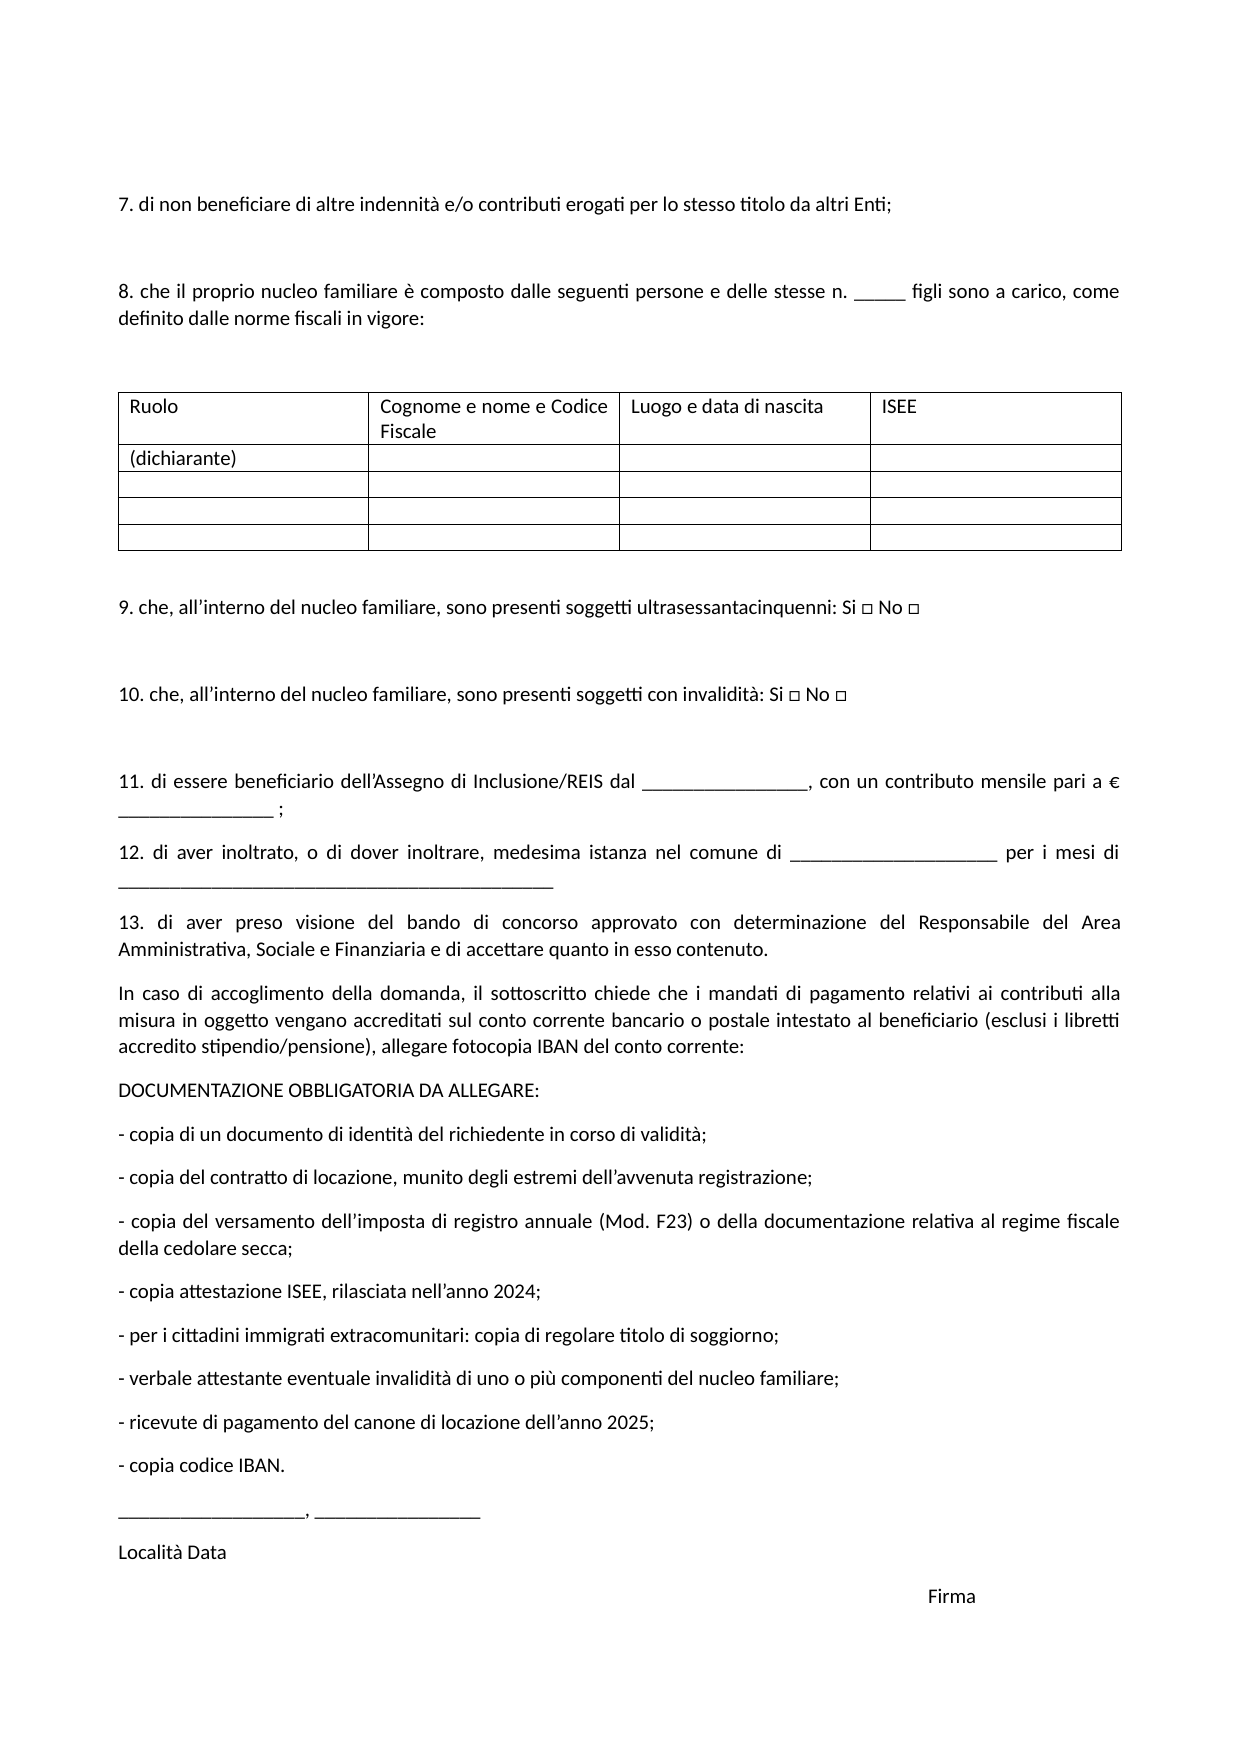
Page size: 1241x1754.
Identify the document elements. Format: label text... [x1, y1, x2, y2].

text - copia del versamento dell’imposta di registro annuale (Mod. F23) o della documentazione relativa al regime fiscale della cedolare secca; [118, 1208, 1122, 1260]
text - copia codice IBAN. [118, 1452, 1122, 1478]
text 9. che, all’interno del nucleo familiare, sono presenti soggetti ultrasessantacinquenni: Si □ No □ [118, 594, 1122, 620]
table_cell [620, 472, 870, 497]
table_cell [620, 525, 870, 550]
table_cell [871, 498, 1121, 523]
table_cell [871, 525, 1121, 550]
text - per i cittadini immigrati extracomunitari: copia di regolare titolo di soggiorno; [118, 1322, 1122, 1347]
table_cell [369, 445, 619, 471]
text 11. di essere beneficiario dell’Assegno di Inclusione/REIS dal ________________, con un contributo mensile pari a € _______________ ; [118, 769, 1122, 821]
table_cell [369, 472, 619, 497]
text 13. di aver preso visione del bando di concorso approvato con determinazione del Responsabile del Area Amministrativa, Sociale e Finanziaria e di accettare quanto in esso contenuto. [118, 909, 1122, 962]
text 12. di aver inoltrato, o di dover inoltrare, medesima istanza nel comune di ____________________ per i mesi di __________________________________________ [118, 839, 1122, 891]
text - ricevute di pagamento del canone di locazione dell’anno 2025; [118, 1409, 1122, 1434]
text DOCUMENTAZIONE OBBLIGATORIA DA ALLEGARE: [118, 1077, 1122, 1103]
table_header Luogo e data di nascita [620, 393, 870, 444]
table_cell [369, 525, 619, 550]
text - copia attestazione ISEE, rilasciata nell’anno 2024; [118, 1278, 1122, 1304]
text Firma [782, 1583, 1122, 1608]
table_cell [620, 445, 870, 471]
table_header Cognome e nome e Codice Fiscale [369, 393, 619, 444]
table_cell (dichiarante) [119, 445, 368, 471]
table_cell [871, 445, 1121, 471]
text - verbale attestante eventuale invalidità di uno o più componenti del nucleo familiare; [118, 1365, 1122, 1391]
text Località Data [118, 1539, 1122, 1565]
table_header ISEE [871, 393, 1121, 444]
text - copia di un documento di identità del richiedente in corso di validità; [118, 1121, 1122, 1146]
text __________________, ________________ [118, 1496, 1122, 1521]
table_cell [871, 472, 1121, 497]
text In caso di accoglimento della domanda, il sottoscritto chiede che i mandati di pagamento relativi ai contributi alla misura in oggetto vengano accreditati sul conto corrente bancario o postale intestato al beneficiario (esclusi i libretti accredito stipendio/pensione), allegare fotocopia IBAN del conto corrente: [118, 980, 1122, 1059]
table_cell [119, 525, 368, 550]
text 7. di non beneficiare di altre indennità e/o contributi erogati per lo stesso titolo da altri Enti; [118, 191, 1122, 217]
table_cell [620, 498, 870, 523]
text 8. che il proprio nucleo familiare è composto dalle seguenti persone e delle stesse n. _____ figli sono a carico, come definito dalle norme fiscali in vigore: [118, 278, 1122, 331]
table_header Ruolo [119, 393, 368, 444]
text - copia del contratto di locazione, munito degli estremi dell’avvenuta registrazione; [118, 1164, 1122, 1190]
text 10. che, all’interno del nucleo familiare, sono presenti soggetti con invalidità: Si □ No □ [118, 682, 1122, 707]
table_cell [119, 498, 368, 523]
table_cell [369, 498, 619, 523]
table_cell [119, 472, 368, 497]
